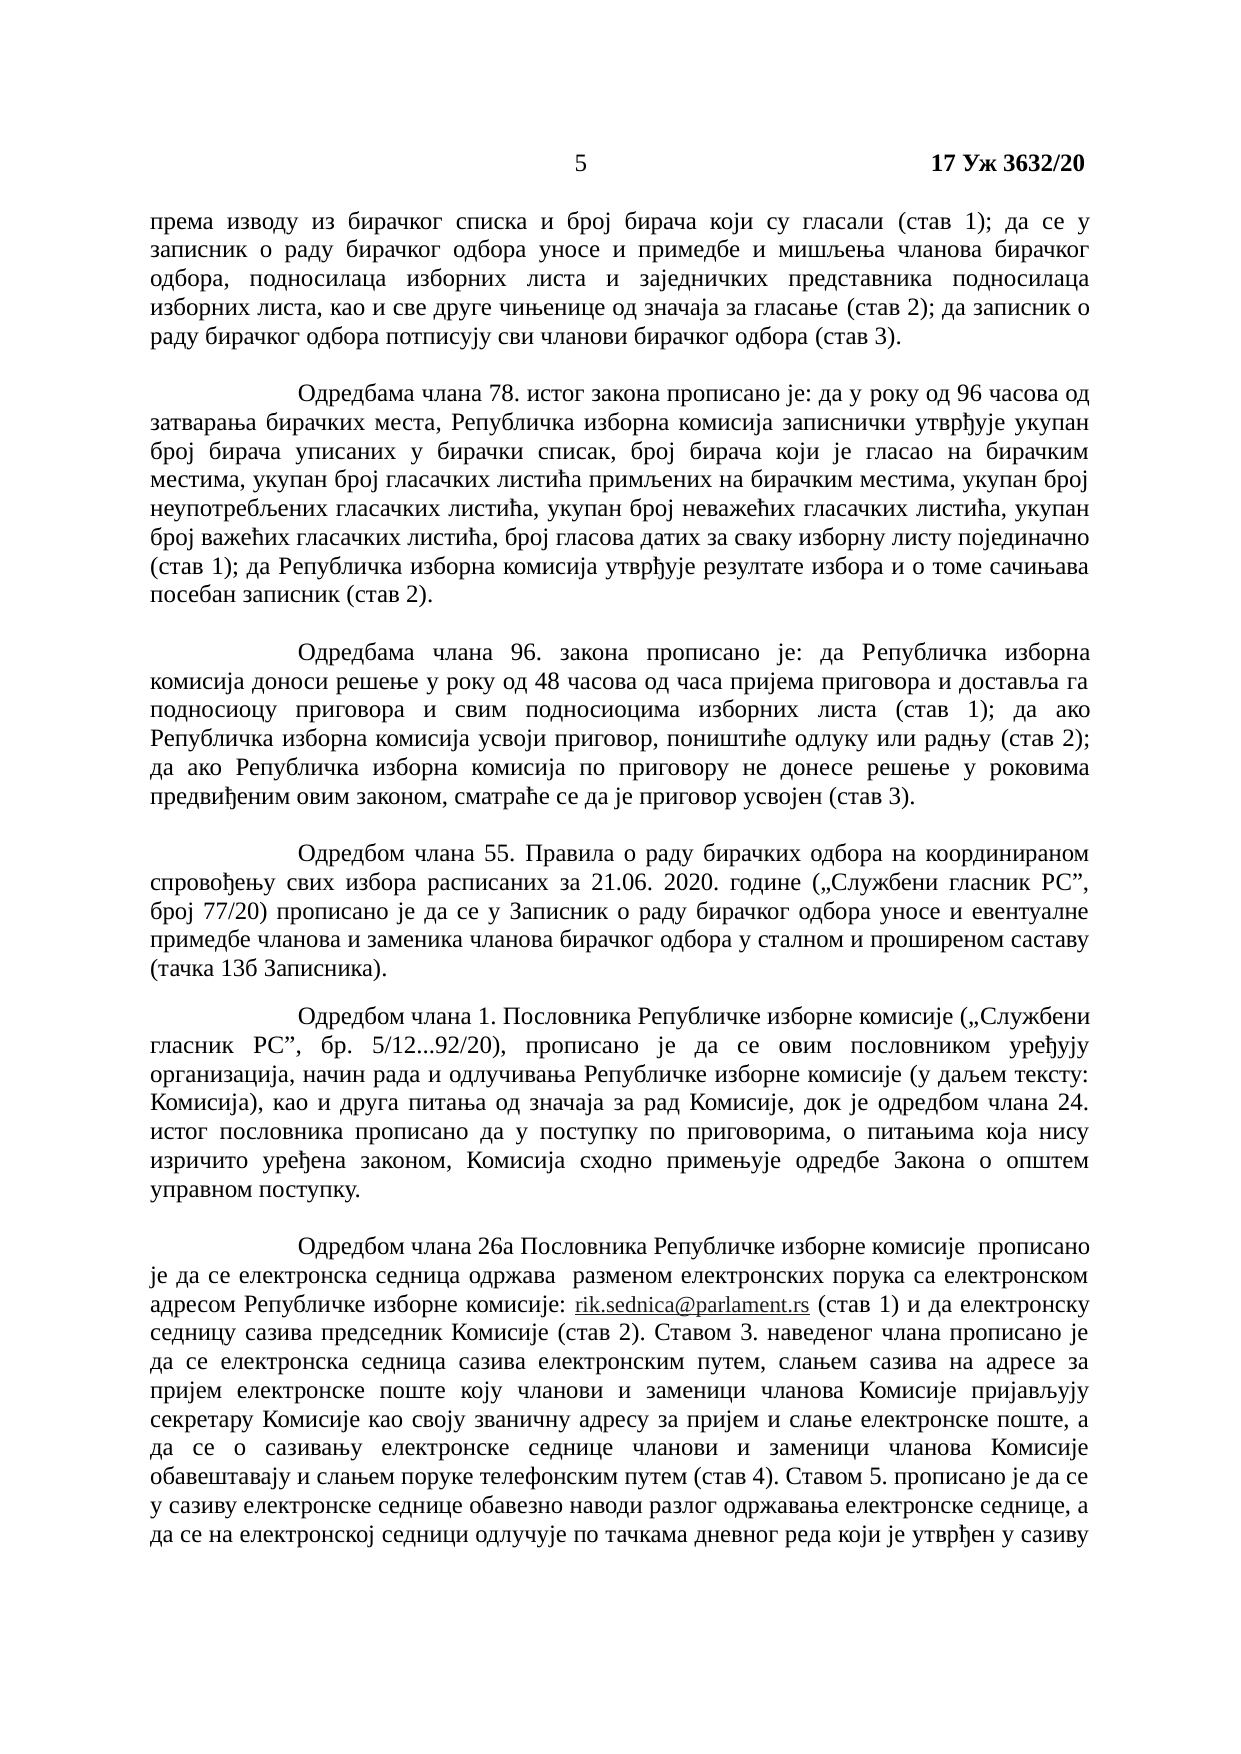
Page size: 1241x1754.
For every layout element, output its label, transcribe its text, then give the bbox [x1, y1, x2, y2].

text Одредбама члана 78. истог закона прописано је: да у року од 96 часова од затварања бирачких места, Републичка изборна комисија записнички утврђује укупан број бирача уписаних у бирачки списак, број бирача који је гласао на бирачким местима, укупан број гласачких листића примљених на бирачким местима, укупан број неупотребљених гласачких листића, укупан број неважећих гласачких листића, укупан број важећих гласачких листића, број гласова датих за сваку изборну листу појединачно (став 1); да Републичка изборна комисија утврђује резултате избора и о томе сачињава посебан записник (став 2). [150, 349, 1090, 608]
text Одредбом члана 1. Пословника Републичке изборне комисије („Службени гласник РС”, бр. 5/12...92/20), прописано је да се овим пословником уређују организација, начин рада и одлучивања Републичке изборне комисије (у даљем тексту: Комисија), као и друга питања од значаја за рад Комисије, док је одредбом члана 24. истог пословника прописано да у поступку по приговорима, о питањима која нису изричито уређена законом, Комисија сходно примењује одредбе Закона о општем управном поступку. [150, 1001, 1090, 1202]
text Одредбом члана 26а Пословника Републичке изборне комисије прописано је да се електронска седница одржава разменом електронских порука са електронском адресом Републичке изборне комисије: rik.sednica@parlament.rs (став 1) и да електронску седницу сазива председник Комисије (став 2). Ставом 3. наведеног члана прописано је да се електронска седница сазива електронским путем, слањем сазива на адресе за пријем електронске поште коју чланови и заменици чланова Комисије пријављују секретару Комисије као своју званичну адресу за пријем и слање електронске поште, а да се о сазивању електронске седнице чланови и заменици чланова Комисије обавештавају и слањем поруке телефонским путем (став 4). Ставом 5. прописано је да се у сазиву електронске седнице обавезно наводи разлог одржавања електронске седнице, а да се на електронској седници одлучује по тачкама дневног реда који је утврђен у сазиву [150, 1231, 1090, 1547]
text према изводу из бирачког списка и број бирача који су гласали (став 1); да се у записник о раду бирачког одбора уносе и примедбе и мишљења чланова бирачког одбора, подносилаца изборних листа и заједничких представника подносилаца изборних листа, као и све друге чињенице од значаја за гласање (став 2); да записник о раду бирачког одбора потписују сви чланови бирачког одбора (став 3). [150, 206, 1090, 349]
text Одредбама члана 96. закона прописано је: да Републичка изборна комисија доноси решење у року од 48 часова од часа пријема приговора и доставља га подносиоцу приговора и свим подносиоцима изборних листа (став 1); да ако Републичка изборна комисија усвоји приговор, поништиће одлуку или радњу (став 2); да ако Републичка изборна комисија по приговору не донесе решење у роковима предвиђеним овим законом, сматраће се да је приговор усвојен (став 3). [150, 637, 1090, 809]
text Одредбом члана 55. Правила о раду бирачких одбора на координираном спровођењу свих избора расписаних за 21.06. 2020. године („Службени гласник РС”, број 77/20) прописано је да се у Записник о раду бирачког одбора уносе и евентуалне примедбе чланова и заменика чланова бирачког одбора у сталном и проширеном саставу (тачка 13б Записника). [150, 838, 1090, 982]
